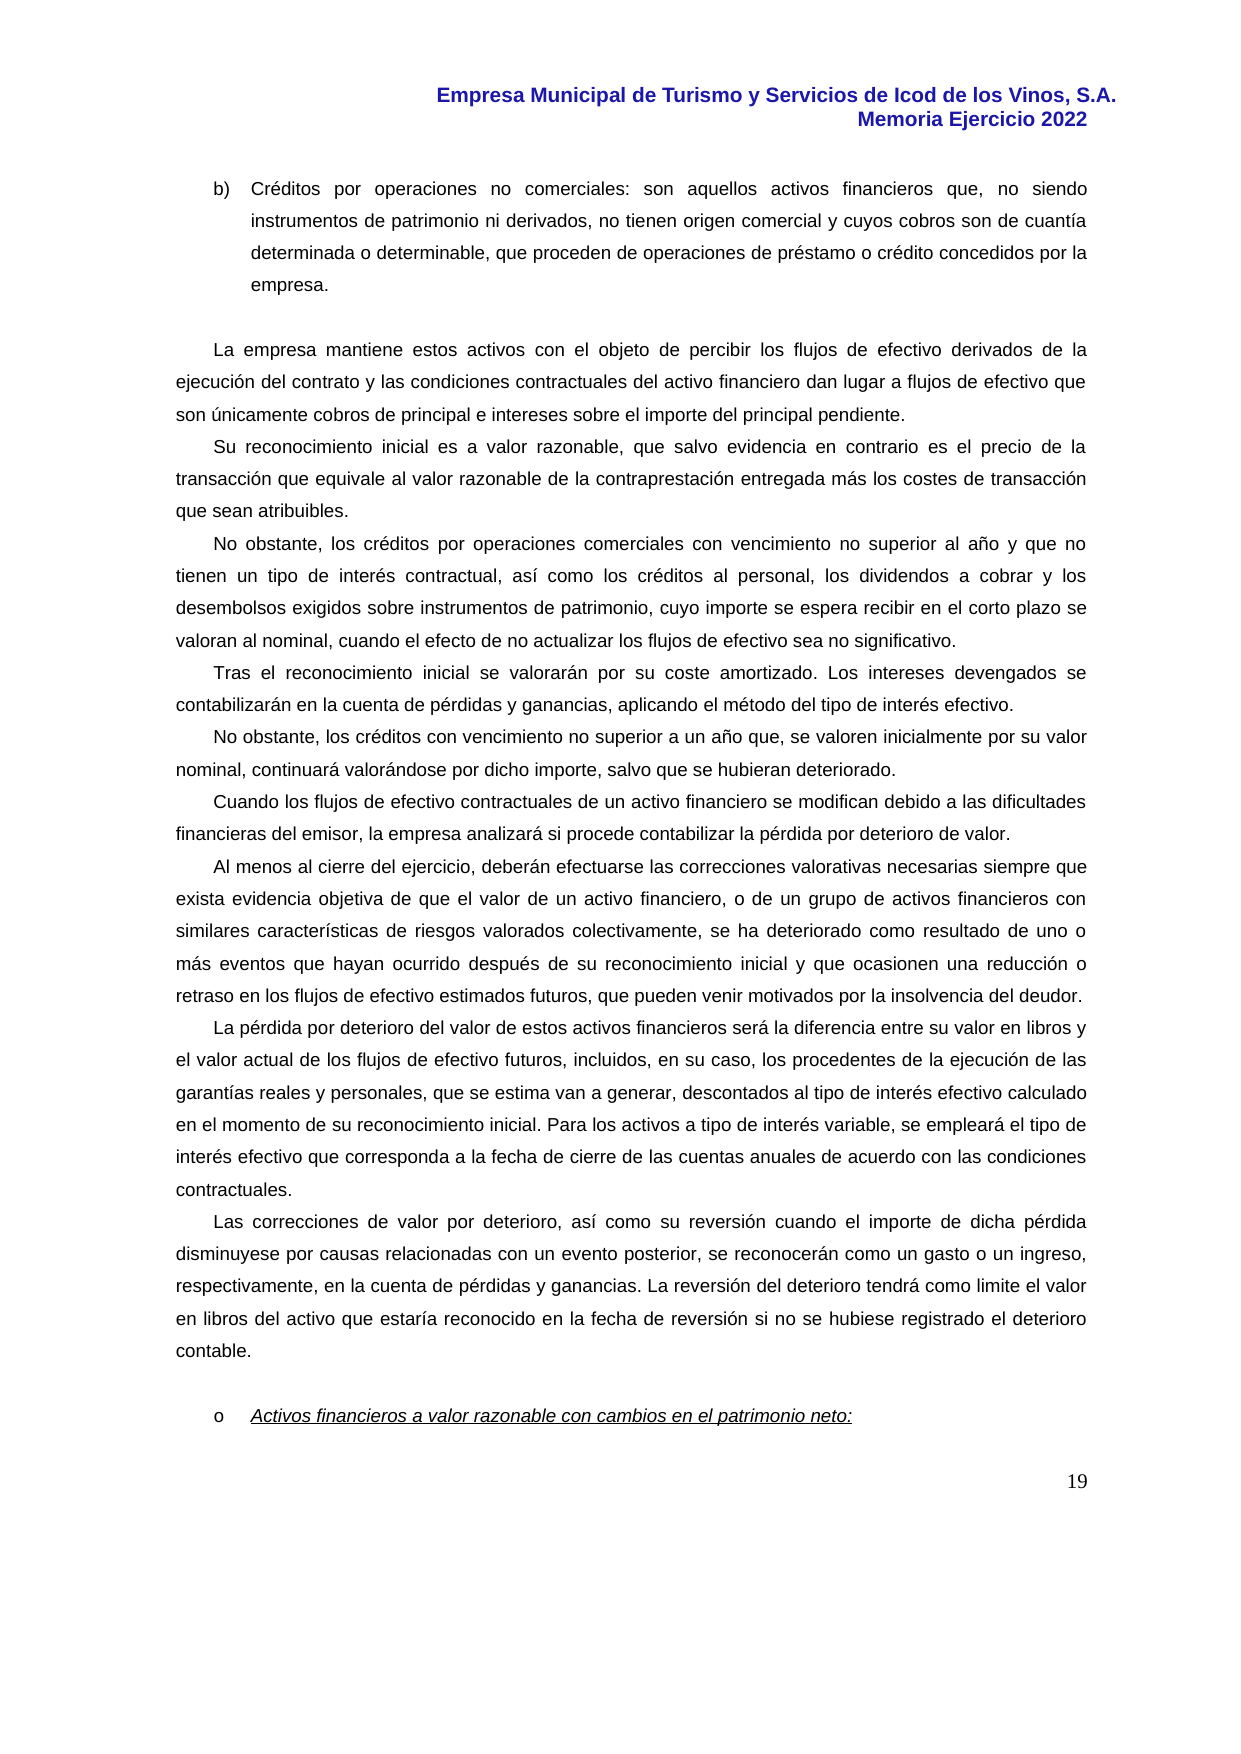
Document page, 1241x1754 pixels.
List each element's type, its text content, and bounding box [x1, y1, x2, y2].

text Tras el reconocimiento inicial se valorarán por su coste amortizado. Los intereses devengados se contabilizarán en la cuenta de pérdidas y ganancias, aplicando el método del tipo de interés efectivo. [176, 662, 1087, 716]
text Las correcciones de valor por deterioro, así como su reversión cuando el importe de dicha pérdida disminuyese por causas relacionadas con un evento posterior, se reconocerán como un gasto o un ingreso, respectivamente, en la cuenta de pérdidas y ganancias. La reversión del deterioro tendrá como limite el valor en libros del activo que estaría reconocido en la fecha de reversión si no se hubiese registrado el deterioro contable. [176, 1211, 1087, 1361]
text No obstante, los créditos por operaciones comerciales con vencimiento no superior al año y que no tienen un tipo de interés contractual, así como los créditos al personal, los dividendos a cobrar y los desembolsos exigidos sobre instrumentos de patrimonio, cuyo importe se espera recibir en el corto plazo se valoran al nominal, cuando el efecto de no actualizar los flujos de efectivo sea no significativo. [176, 532, 1087, 651]
list Activos financieros a valor razonable con cambios en el patrimonio neto: [213, 1404, 1087, 1428]
list Créditos por operaciones no comerciales: son aquellos activos financieros que, no siendo instrumentos de patrimonio ni derivados, no tienen origen comercial y cuyos cobros son de cuantía determinada o determinable, que proceden de operaciones de préstamo o crédito concedidos por la empresa. [213, 177, 1087, 296]
text La pérdida por deterioro del valor de estos activos financieros será la diferencia entre su valor en libros y el valor actual de los flujos de efectivo futuros, incluidos, en su caso, los procedentes de la ejecución de las garantías reales y personales, que se estima van a generar, descontados al tipo de interés efectivo calculado en el momento de su reconocimiento inicial. Para los activos a tipo de interés variable, se empleará el tipo de interés efectivo que corresponda a la fecha de cierre de las cuentas anuales de acuerdo con las condiciones contractuales. [176, 1017, 1087, 1200]
text Cuando los flujos de efectivo contractuales de un activo financiero se modifican debido a las dificultades financieras del emisor, la empresa analizará si procede contabilizar la pérdida por deterioro de valor. [176, 791, 1087, 845]
text La empresa mantiene estos activos con el objeto de percibir los flujos de efectivo derivados de la ejecución del contrato y las condiciones contractuales del activo financiero dan lugar a flujos de efectivo que son únicamente cobros de principal e intereses sobre el importe del principal pendiente. [176, 339, 1087, 425]
text Su reconocimiento inicial es a valor razonable, que salvo evidencia en contrario es el precio de la transacción que equivale al valor razonable de la contraprestación entregada más los costes de transacción que sean atribuibles. [176, 436, 1087, 522]
text No obstante, los créditos con vencimiento no superior a un año que, se valoren inicialmente por su valor nominal, continuará valorándose por dicho importe, salvo que se hubieran deteriorado. [176, 726, 1087, 780]
text Al menos al cierre del ejercicio, deberán efectuarse las correcciones valorativas necesarias siempre que exista evidencia objetiva de que el valor de un activo financiero, o de un grupo de activos financieros con similares características de riesgos valorados colectivamente, se ha deteriorado como resultado de uno o más eventos que hayan ocurrido después de su reconocimiento inicial y que ocasionen una reducción o retraso en los flujos de efectivo estimados futuros, que pueden venir motivados por la insolvencia del deudor. [176, 855, 1087, 1006]
